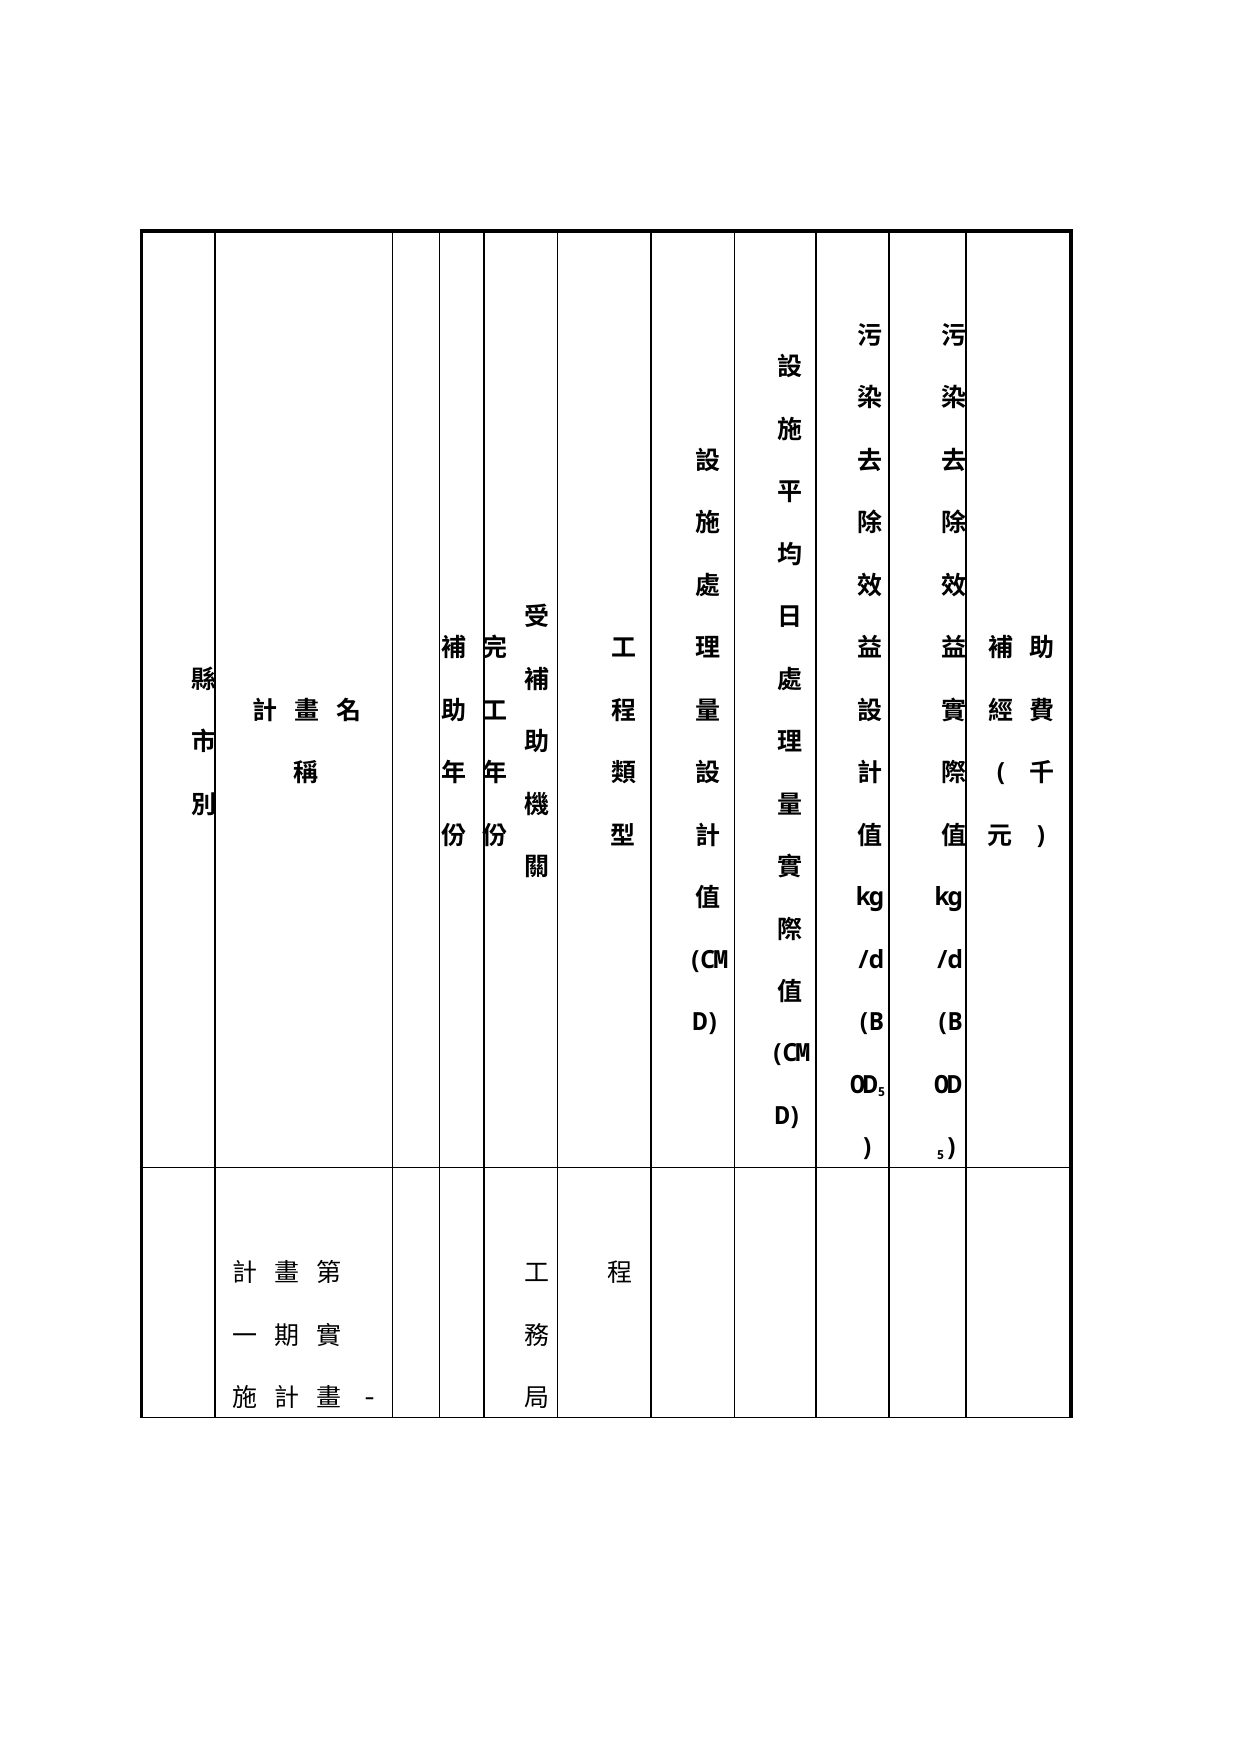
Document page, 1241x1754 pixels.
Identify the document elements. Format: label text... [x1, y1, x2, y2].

table_header 設施處理量設計值(CMD) [652, 233, 734, 1167]
table_header 計畫名稱 [216, 233, 392, 1167]
table_cell [652, 1168, 734, 1417]
table_cell [967, 1168, 1069, 1417]
table_header 污染去除效益實際值kg/d (BOD5) [890, 233, 965, 1167]
table_cell 97 [393, 1168, 439, 1417]
table_header 縣市別 [143, 233, 214, 1167]
table_cell 計畫第一期實施計畫- [216, 1168, 392, 1417]
table_cell 程 [558, 1168, 650, 1417]
table_cell [735, 1168, 815, 1417]
table_header 受補助機關 [485, 233, 557, 1167]
table_header 補助經費(千元) [967, 233, 1069, 1167]
table_cell 102 [440, 1168, 483, 1417]
table_cell [143, 1168, 214, 1417]
table_header 污染去除效益設計值kg/d (BOD5) [817, 233, 888, 1167]
table_header 工程類型 [558, 233, 650, 1167]
table_cell 基隆市工務局 [485, 1168, 557, 1417]
table_header 設施平均日處理量實際值(CMD) [735, 233, 815, 1167]
table_cell [890, 1168, 965, 1417]
table_header 補助年份 [393, 233, 439, 1167]
table_cell [817, 1168, 888, 1417]
table_header 完工年份 [440, 233, 483, 1167]
